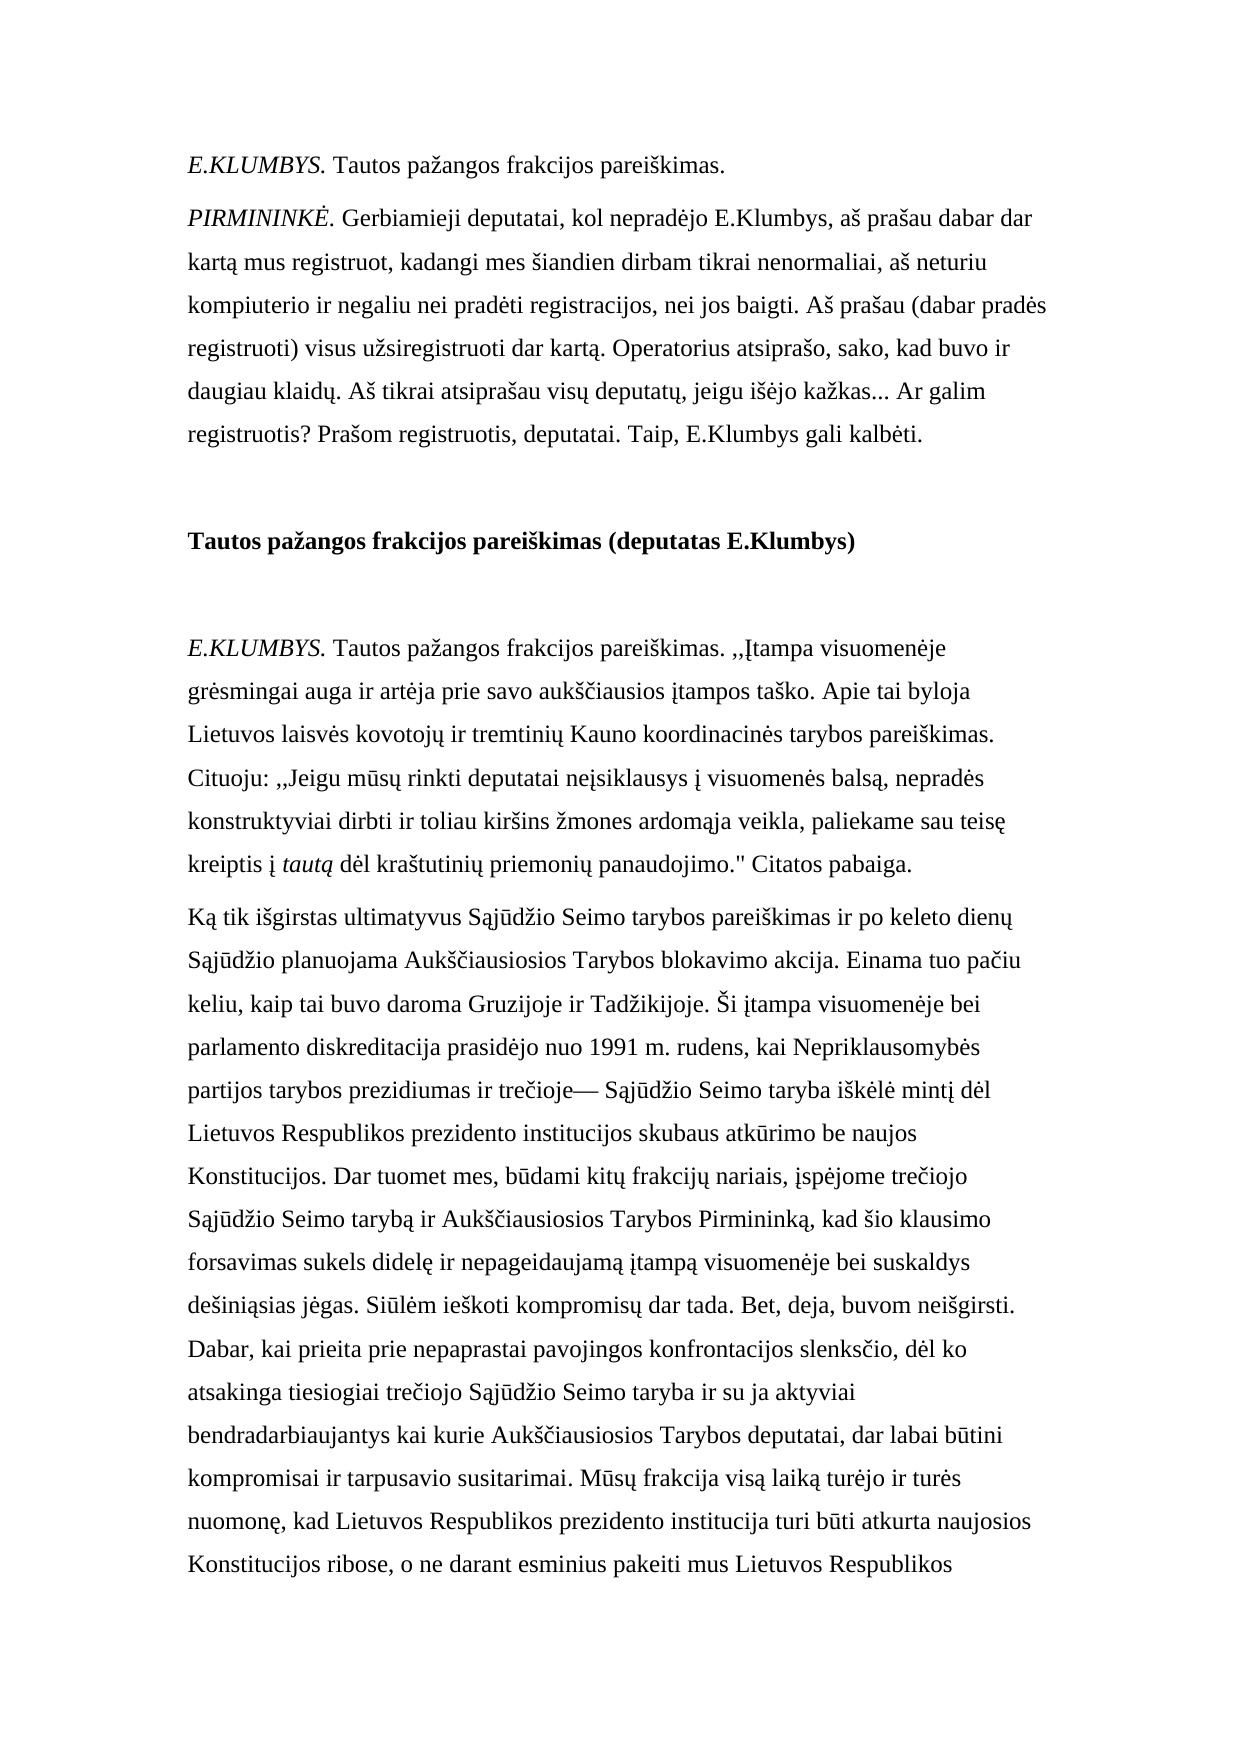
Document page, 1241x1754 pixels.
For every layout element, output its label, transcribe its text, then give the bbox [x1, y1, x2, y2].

text E.KLUMBYS. Tautos pažangos frakcijos pareiškimas. [187, 150, 1053, 179]
text E.KLUMBYS. Tautos pažangos frakcijos pareiškimas. ,,Įtampa visuomenėje grėsmingai auga ir artėja prie savo aukščiausios įtampos taško. Apie tai byloja Lietuvos laisvės kovotojų ir tremtinių Kauno koordinacinės tarybos pareiškimas. Cituoju: ,,Jeigu mūsų rinkti deputatai neįsiklausys į visuomenės balsą, nepradės konstruktyviai dirbti ir toliau kiršins žmones ardomąja veikla, paliekame sau teisę kreiptis į tautą dėl kraštutinių priemonių panaudojimo." Citatos pabaiga. [187, 633, 1053, 878]
text Ką tik išgirstas ultimatyvus Sąjūdžio Seimo tarybos pareiškimas ir po keleto dienų Sąjūdžio planuojama Aukščiausiosios Tarybos blokavimo akcija. Einama tuo pačiu keliu, kaip tai buvo daroma Gruzijoje ir Tadžikijoje. Ši įtampa visuomenėje bei parlamento diskreditacija prasidėjo nuo 1991 m. rudens, kai Nepriklausomybės partijos tarybos prezidiumas ir trečioje— Sąjūdžio Seimo taryba iškėlė mintį dėl Lietuvos Respublikos prezidento institucijos skubaus atkūrimo be naujos Konstitucijos. Dar tuomet mes, būdami kitų frakcijų nariais, įspėjome trečiojo Sąjūdžio Seimo tarybą ir Aukščiausiosios Tarybos Pirmininką, kad šio klausimo forsavimas sukels didelę ir nepageidaujamą įtampą visuomenėje bei suskaldys dešiniąsias jėgas. Siūlėm ieškoti kompromisų dar tada. Bet, deja, buvom neišgirsti. Dabar, kai prieita prie nepaprastai pavojingos konfrontacijos slenksčio, dėl ko atsakinga tiesiogiai trečiojo Sąjūdžio Seimo taryba ir su ja aktyviai bendradarbiaujantys kai kurie Aukščiausiosios Tarybos deputatai, dar labai būtini kompromisai ir tarpusavio susitarimai. Mūsų frakcija visą laiką turėjo ir turės nuomonę, kad Lietuvos Respublikos prezidento institucija turi būti atkurta naujosios Konstitucijos ribose, o ne darant esminius pakeiti mus Lietuvos Respublikos [187, 902, 1053, 1578]
text Tautos pažangos frakcijos pareiškimas (deputatas E.Klumbys) [187, 526, 1053, 555]
text PIRMININKĖ. Gerbiamieji deputatai, kol nepradėjo E.Klumbys, aš prašau dabar dar kartą mus registruot, kadangi mes šiandien dirbam tikrai nenormaliai, aš neturiu kompiuterio ir negaliu nei pradėti registracijos, nei jos baigti. Aš prašau (dabar pradės registruoti) visus užsiregistruoti dar kartą. Operatorius atsiprašo, sako, kad buvo ir daugiau klaidų. Aš tikrai atsiprašau visų deputatų, jeigu išėjo kažkas... Ar galim registruotis? Prašom registruotis, deputatai. Taip, E.Klumbys gali kalbėti. [187, 203, 1053, 448]
